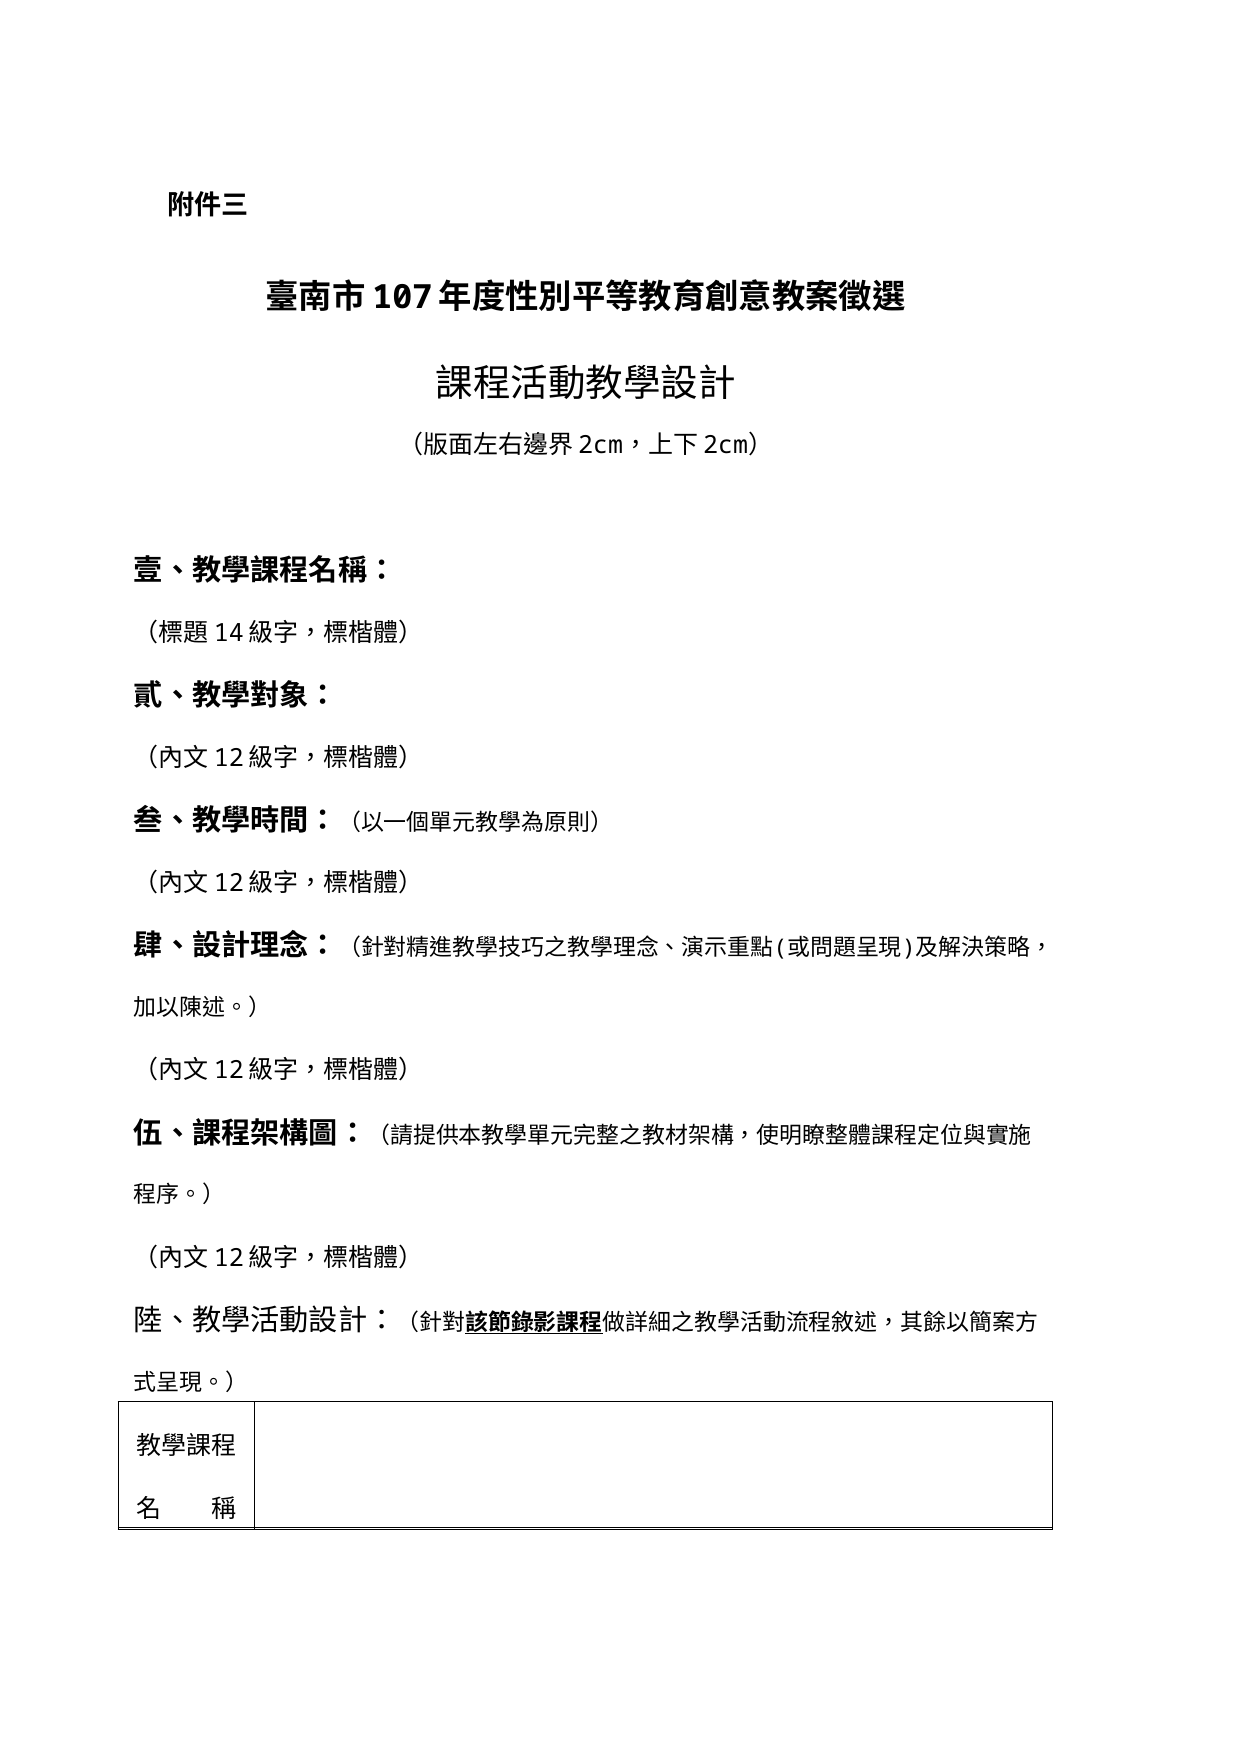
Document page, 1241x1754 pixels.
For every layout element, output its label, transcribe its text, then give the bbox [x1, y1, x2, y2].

text （內文12級字，標楷體） [134, 1214, 1053, 1276]
text 課程活動教學設計 [118, 339, 1053, 401]
text 附件三 [147, 183, 267, 222]
text 臺南市107年度性別平等教育創意教案徵選 [118, 252, 1053, 314]
text 肆、設計理念：（針對精進教學技巧之教學理念、演示重點(或問題呈現)及解決策略，加以陳述。） [134, 901, 1053, 1026]
text （內文12級字，標楷體） [134, 714, 1053, 776]
text （版面左右邊界2cm，上下2cm） [118, 401, 1053, 464]
text [132, 176, 282, 232]
text （內文12級字，標楷體） [134, 839, 1053, 901]
text 伍、課程架構圖：（請提供本教學單元完整之教材架構，使明瞭整體課程定位與實施程序。） [134, 1089, 1053, 1214]
text 陸、教學活動設計：（針對該節錄影課程做詳細之教學活動流程敘述，其餘以簡案方式呈現。） [134, 1276, 1053, 1401]
text 壹、教學課程名稱： [134, 526, 1053, 589]
text 貳、教學對象： [134, 651, 1053, 714]
text 叁、教學時間：（以一個單元教學為原則） [134, 776, 1053, 839]
table_header 教學課程 名 稱 [119, 1402, 254, 1527]
text （標題14級字，標楷體） [134, 589, 1053, 651]
table_header [255, 1402, 1052, 1527]
text （內文12級字，標楷體） [134, 1026, 1053, 1089]
